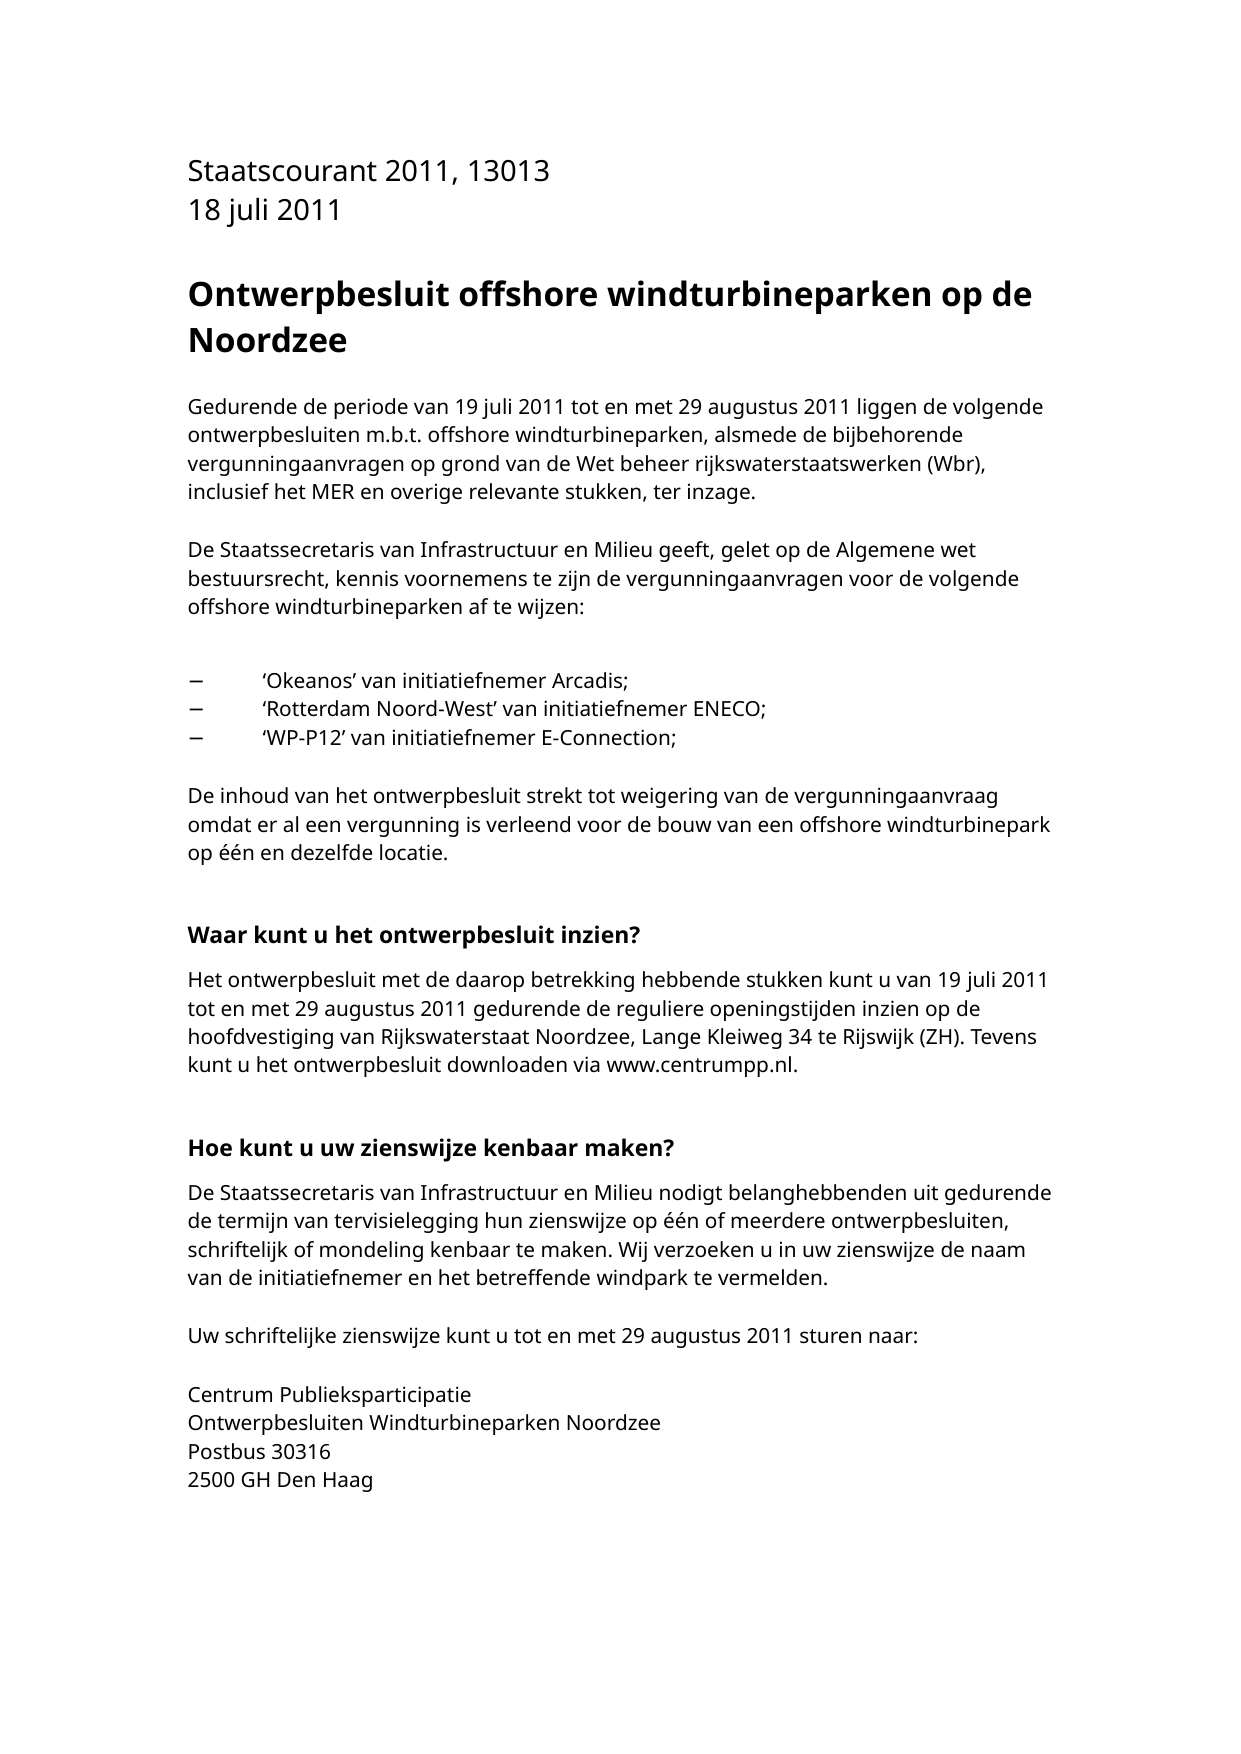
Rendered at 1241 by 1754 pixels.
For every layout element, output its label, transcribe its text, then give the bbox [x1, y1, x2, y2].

list ‘WP-P12’ van initiatiefnemer E-Connection; [187, 723, 1053, 751]
subtitle Hoe kunt u uw zienswijze kenbaar maken? [187, 1132, 1053, 1163]
list ‘Rotterdam Noord-West’ van initiatiefnemer ENECO; [187, 694, 1053, 723]
subtitle Waar kunt u het ontwerpbesluit inzien? [187, 919, 1053, 950]
text Gedurende de periode van 19 juli 2011 tot en met 29 augustus 2011 liggen de volgende ontwerpbesluiten m.b.t. offshore windturbineparken, alsmede de bijbehorende vergunningaanvragen op grond van de Wet beheer rijkswaterstaatswerken (Wbr), inclusief het MER en overige relevante stukken, ter inzage. [187, 392, 1053, 506]
list ‘Okeanos’ van initiatiefnemer Arcadis; [187, 666, 1053, 694]
text 18 juli 2011 [187, 190, 1053, 229]
text Postbus 30316 [187, 1437, 1053, 1465]
text De Staatssecretaris van Infrastructuur en Milieu geeft, gelet op de Algemene wet bestuursrecht, kennis voornemens te zijn de vergunningaanvragen voor de volgende offshore windturbineparken af te wijzen: [187, 536, 1053, 621]
text Het ontwerpbesluit met de daarop betrekking hebbende stukken kunt u van 19 juli 2011 tot en met 29 augustus 2011 gedurende de reguliere openingstijden inzien op de hoofdvestiging van Rijkswaterstaat Noordzee, Lange Kleiweg 34 te Rijswijk (ZH). Tevens kunt u het ontwerpbesluit downloaden via www.centrumpp.nl. [187, 965, 1053, 1079]
text Ontwerpbesluiten Windturbineparken Noordzee [187, 1408, 1053, 1437]
subtitle Ontwerpbesluit offshore windturbineparken op de Noordzee [187, 271, 1053, 362]
text De Staatssecretaris van Infrastructuur en Milieu nodigt belanghebbenden uit gedurende de termijn van tervisielegging hun zienswijze op één of meerdere ontwerpbesluiten, schriftelijk of mondeling kenbaar te maken. Wij verzoeken u in uw zienswijze de naam van de initiatiefnemer en het betreffende windpark te vermelden. [187, 1178, 1053, 1292]
text 2500 GH Den Haag [187, 1465, 1053, 1494]
text Centrum Publieksparticipatie [187, 1380, 1053, 1408]
text Uw schriftelijke zienswijze kunt u tot en met 29 augustus 2011 sturen naar: [187, 1322, 1053, 1350]
text De inhoud van het ontwerpbesluit strekt tot weigering van de vergunningaanvraag omdat er al een vergunning is verleend voor de bouw van een offshore windturbinepark op één en dezelfde locatie. [187, 781, 1053, 867]
text Staatscourant 2011, 13013 [187, 150, 1053, 190]
